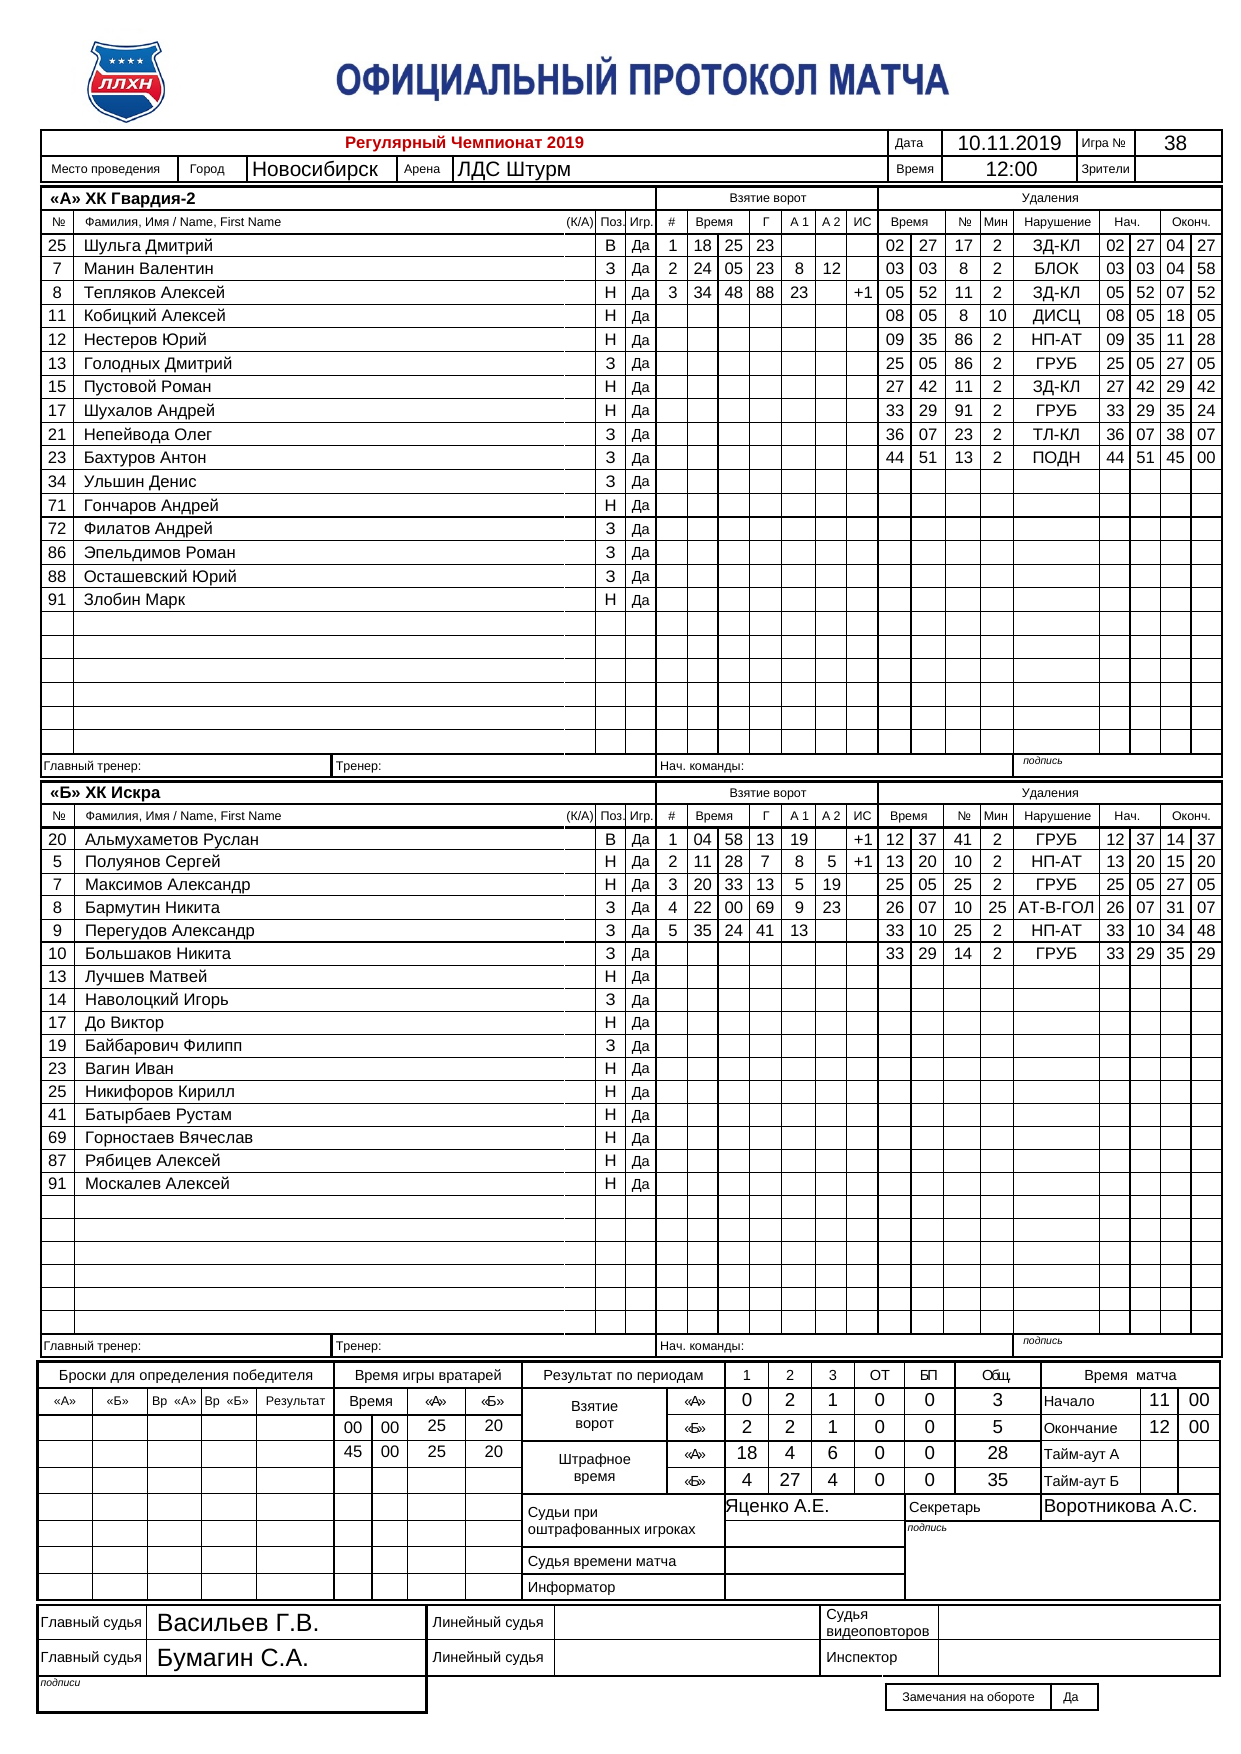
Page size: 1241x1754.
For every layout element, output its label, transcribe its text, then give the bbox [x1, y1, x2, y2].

table_cell +1 [847, 850, 877, 872]
table_cell Да [626, 470, 655, 493]
table_cell [1131, 1311, 1160, 1333]
table_cell [626, 1288, 655, 1310]
table_cell Да [626, 423, 655, 445]
table_cell [782, 470, 815, 493]
table_cell 21 [42, 423, 73, 445]
table_cell Да [626, 896, 655, 918]
table_cell Тепляков Алексей [74, 281, 564, 303]
table_cell [782, 376, 815, 398]
table_cell [373, 1574, 407, 1599]
table_cell [847, 730, 877, 753]
table_cell [1100, 588, 1129, 611]
table_cell Судья видеоповторов [821, 1606, 938, 1639]
table_cell [42, 683, 73, 706]
table_cell [981, 966, 1013, 987]
table_cell [981, 1081, 1013, 1103]
table_cell [782, 636, 815, 658]
table_cell [565, 636, 595, 658]
table_cell 27 [912, 235, 945, 256]
table_cell [1192, 1058, 1221, 1079]
table_cell Главный тренер: [42, 1335, 330, 1356]
table_cell [202, 1574, 256, 1599]
table_cell Да [626, 257, 655, 280]
table_cell 2 [769, 1415, 811, 1440]
table_cell [816, 943, 846, 964]
table_cell [816, 612, 846, 634]
table_cell [944, 1127, 980, 1149]
table_cell [565, 659, 595, 682]
table_cell 0 [855, 1389, 904, 1413]
table_cell [1161, 636, 1190, 658]
table_cell [750, 565, 781, 587]
table_cell 9 [782, 896, 815, 918]
table_cell 05 [1131, 874, 1160, 895]
table_cell [719, 352, 749, 374]
table_cell Да [626, 966, 655, 987]
table_cell Судья времени матча [523, 1548, 724, 1573]
table_cell [657, 1265, 687, 1287]
table_cell [565, 281, 595, 303]
table_cell Оконч. [1161, 211, 1221, 233]
table_cell 6 [812, 1442, 854, 1467]
table_cell [750, 1012, 781, 1033]
table_cell Время [688, 805, 749, 826]
table_cell Время [879, 211, 945, 233]
table_cell Да [626, 874, 655, 895]
table_cell З [596, 470, 625, 493]
table_header Взятие ворот [657, 188, 877, 209]
table_cell [1014, 518, 1099, 540]
table_cell Да [626, 305, 655, 327]
table_cell Бахтуров Антон [74, 446, 564, 469]
table_cell [750, 518, 781, 540]
table_cell [1161, 518, 1190, 540]
table_cell 05 [1192, 305, 1221, 327]
table_cell [1100, 470, 1129, 493]
table_cell [1192, 659, 1221, 682]
table_cell Поз. [596, 211, 625, 233]
table_cell 00 [335, 1416, 371, 1440]
table_cell [719, 989, 749, 1011]
table_cell Да [626, 943, 655, 964]
table_cell [688, 659, 717, 682]
table_cell [688, 588, 717, 611]
table_cell Линейный судья [428, 1606, 554, 1639]
table_cell [565, 874, 595, 895]
table_cell Н [596, 399, 625, 422]
table_cell [750, 1196, 781, 1218]
table_cell 45 [335, 1441, 371, 1467]
table_cell [565, 1058, 595, 1079]
table_cell [657, 565, 687, 587]
table_cell [912, 588, 945, 611]
table_cell [688, 730, 717, 753]
table_cell [335, 1547, 371, 1573]
table_cell [75, 1288, 564, 1310]
table_cell Да [626, 565, 655, 587]
table_cell [688, 989, 717, 1011]
table_cell 1 [812, 1415, 854, 1440]
table_cell 29 [912, 399, 945, 422]
table_cell [1192, 683, 1221, 706]
table_cell ЗД-КЛ [1014, 281, 1099, 303]
table_cell Да [626, 1150, 655, 1172]
table_cell [912, 1058, 943, 1079]
table_cell [879, 1219, 910, 1241]
table_cell [1161, 1127, 1190, 1149]
table_cell [1192, 588, 1221, 611]
table_cell [335, 1521, 371, 1546]
table_cell [847, 423, 877, 445]
table_cell [596, 659, 625, 682]
table_cell [657, 966, 687, 987]
table_cell Тайм-аут А [1042, 1441, 1140, 1467]
table_cell [912, 1219, 943, 1241]
table_cell [657, 494, 687, 516]
table_cell [847, 235, 877, 256]
table_cell 11 [688, 850, 717, 872]
table_cell 5 [956, 1415, 1040, 1440]
table_cell [847, 1173, 877, 1195]
table_cell [466, 1468, 521, 1493]
table_cell [912, 541, 945, 564]
table_cell [408, 1494, 465, 1520]
table_cell 35 [1161, 943, 1190, 964]
table_cell Нестеров Юрий [74, 328, 564, 351]
table_cell [565, 896, 595, 918]
table_cell [657, 1173, 687, 1195]
table_cell [74, 707, 564, 729]
table_cell [42, 730, 73, 753]
table_cell Рябицев Алексей [75, 1150, 564, 1172]
table_cell [1161, 989, 1190, 1011]
table_cell [93, 1441, 147, 1467]
table_cell 27 [1192, 235, 1221, 256]
table_cell [847, 305, 877, 327]
table_cell [847, 470, 877, 493]
table_cell [626, 1265, 655, 1287]
table_cell [981, 518, 1013, 540]
table_cell [912, 1127, 943, 1149]
table_cell [1131, 989, 1160, 1011]
table_cell 37 [1192, 829, 1221, 849]
table_cell [1131, 1288, 1160, 1310]
table_cell [1192, 730, 1221, 753]
table_cell [782, 518, 815, 540]
table_cell [946, 565, 980, 587]
table_cell З [596, 541, 625, 564]
table_cell [879, 1150, 910, 1172]
table_cell [1131, 1265, 1160, 1287]
table_cell Да [626, 446, 655, 469]
table_cell [1100, 612, 1129, 634]
table_cell Г [750, 805, 781, 826]
table_cell Да [626, 1058, 655, 1079]
table_cell [944, 1012, 980, 1033]
table_cell [879, 1127, 910, 1149]
table_cell [565, 1219, 595, 1241]
table_cell 10 [944, 850, 980, 872]
table_cell [1131, 1219, 1160, 1241]
table_cell 71 [42, 494, 73, 516]
table_cell [75, 1242, 564, 1264]
table_cell Воротникова А.С. [1042, 1495, 1219, 1520]
table_cell Время [879, 805, 943, 826]
table_cell ИС [847, 805, 877, 826]
table_cell [816, 376, 846, 398]
table_cell [565, 1012, 595, 1033]
table_header БП [905, 1363, 954, 1387]
table_cell 24 [719, 920, 749, 941]
table_cell [408, 1468, 465, 1493]
table_cell Да [626, 829, 655, 849]
table_cell [657, 423, 687, 445]
table_cell [719, 470, 749, 493]
table_cell [879, 1311, 910, 1333]
table_cell [883, 1677, 1220, 1681]
table_cell [719, 1081, 749, 1103]
table_cell [912, 707, 945, 729]
table_cell [847, 328, 877, 351]
table_cell Перегудов Александр [75, 920, 564, 941]
table_cell 23 [782, 281, 815, 303]
table_cell [750, 707, 781, 729]
table_cell [847, 989, 877, 1011]
table_cell [688, 1081, 717, 1103]
table_cell 25 [1100, 352, 1129, 374]
table_cell [719, 1173, 749, 1195]
table_cell [596, 1265, 625, 1287]
table_cell [565, 920, 595, 941]
table_cell [750, 1219, 781, 1241]
table_cell [1131, 1242, 1160, 1264]
table_cell [688, 1104, 717, 1126]
table_cell [946, 612, 980, 634]
table_cell [335, 1468, 371, 1493]
table_cell Главный тренер: [42, 755, 330, 776]
table_cell 20 [1192, 850, 1221, 872]
table_cell 23 [816, 896, 846, 918]
table_cell 05 [1131, 352, 1160, 374]
table_cell [1014, 1219, 1099, 1241]
table_cell [879, 659, 910, 682]
table_cell Начало [1042, 1389, 1140, 1413]
table_cell [981, 707, 1013, 729]
table_cell Да [626, 328, 655, 351]
table_cell Байбарович Филипп [75, 1035, 564, 1057]
table_cell [719, 966, 749, 987]
table_cell [688, 943, 717, 964]
table_cell [657, 1242, 687, 1264]
table_cell 29 [912, 943, 943, 964]
table_cell [912, 1104, 943, 1126]
table_cell Да [626, 588, 655, 611]
table_cell [1141, 1441, 1177, 1467]
table_cell 0 [855, 1442, 904, 1467]
table_cell [42, 707, 73, 729]
table_cell 5 [782, 874, 815, 895]
table_cell [782, 1081, 815, 1103]
table_cell [847, 541, 877, 564]
table_cell [782, 565, 815, 587]
table_cell [1192, 1196, 1221, 1218]
table_cell [981, 612, 1013, 634]
table_cell [202, 1547, 256, 1573]
table_cell [1161, 1104, 1190, 1126]
table_cell [688, 423, 717, 445]
table_cell [626, 612, 655, 634]
table_cell 69 [42, 1127, 74, 1149]
table_cell Никифоров Кирилл [75, 1081, 564, 1103]
table_cell [719, 1058, 749, 1079]
table_cell [1131, 470, 1160, 493]
table_cell [944, 1150, 980, 1172]
table_cell 1 [812, 1389, 854, 1413]
table_cell [719, 376, 749, 398]
table_cell [816, 399, 846, 422]
table_cell Н [596, 966, 625, 987]
table_cell [688, 707, 717, 729]
table_cell 25 [944, 920, 980, 941]
table_cell [466, 1494, 521, 1520]
table_cell [257, 1416, 333, 1440]
table_cell [688, 1288, 717, 1310]
table_cell Злобин Марк [74, 588, 564, 611]
table_cell [1131, 541, 1160, 564]
table_cell [946, 518, 980, 540]
table_cell № [42, 805, 74, 826]
table_cell [688, 1150, 717, 1172]
table_cell [688, 518, 717, 540]
table_cell 2 [981, 850, 1013, 872]
table_cell [657, 470, 687, 493]
table_cell НП-АТ [1014, 920, 1099, 941]
table_cell [148, 1494, 201, 1520]
table_cell [782, 943, 815, 964]
table_cell Вагин Иван [75, 1058, 564, 1079]
table_cell # [657, 211, 687, 233]
table_cell [981, 1311, 1013, 1333]
table_cell [408, 1574, 465, 1599]
table_cell [1131, 1081, 1160, 1103]
table_cell [39, 1574, 92, 1599]
table_cell Город [179, 157, 246, 181]
table_cell 10 [981, 305, 1013, 327]
table_cell Результат [257, 1389, 333, 1413]
table_cell [944, 1104, 980, 1126]
table_cell Линейный судья [428, 1640, 554, 1675]
table_cell [565, 730, 595, 753]
table_cell [939, 1640, 1219, 1675]
table_cell [1100, 1081, 1129, 1103]
table_cell [565, 1242, 595, 1264]
table_cell [657, 1196, 687, 1218]
table_cell [565, 423, 595, 445]
table_cell 34 [42, 470, 73, 493]
table_cell Да [626, 235, 655, 256]
table_cell [657, 1219, 687, 1241]
table_cell Нач. команды: [657, 755, 1012, 776]
table_cell [912, 683, 945, 706]
table_cell [93, 1494, 147, 1520]
table_cell [816, 1288, 846, 1310]
table_cell [750, 399, 781, 422]
table_cell [1014, 1173, 1099, 1195]
table_cell 2 [981, 829, 1013, 849]
table_cell [1161, 730, 1190, 753]
table_cell [1014, 1265, 1099, 1287]
table_cell [42, 1311, 74, 1333]
table_cell 00 [719, 896, 749, 918]
table_cell 11 [1141, 1389, 1177, 1413]
table_cell 07 [912, 896, 943, 918]
table_cell [42, 1265, 74, 1287]
table_cell 03 [1100, 257, 1129, 280]
table_cell [750, 636, 781, 658]
table_cell [847, 1035, 877, 1057]
table_cell [750, 1265, 781, 1287]
table_cell [1161, 541, 1190, 564]
table_cell 41 [42, 1104, 74, 1126]
table_cell [719, 1265, 749, 1287]
table_cell [1136, 157, 1221, 181]
table_cell 14 [1161, 829, 1190, 849]
table_cell Зрители [1078, 157, 1134, 181]
table_cell [565, 989, 595, 1011]
table_cell 19 [42, 1035, 74, 1057]
table_cell 11 [42, 305, 73, 327]
table_cell З [596, 920, 625, 941]
table_cell Непейвода Олег [74, 423, 564, 445]
table_cell [1131, 1173, 1160, 1195]
table_cell [1131, 1058, 1160, 1079]
table_cell [1131, 612, 1160, 634]
table_cell 2 [981, 943, 1013, 964]
table_cell [565, 494, 595, 516]
table_cell Н [596, 281, 625, 303]
table_cell [750, 305, 781, 327]
table_cell 7 [750, 850, 781, 872]
table_cell 04 [1161, 235, 1190, 256]
table_cell [657, 1288, 687, 1310]
table_cell [816, 305, 846, 327]
table_cell 34 [1161, 920, 1190, 941]
table_cell [719, 707, 749, 729]
table_cell 25 [408, 1441, 465, 1467]
table_cell [1131, 1196, 1160, 1218]
table_cell [688, 683, 717, 706]
table_cell [565, 829, 595, 849]
table_cell [782, 541, 815, 564]
table_cell Шульга Дмитрий [74, 235, 564, 256]
table_header «А» ХК Гвардия-2 [42, 188, 655, 209]
table_cell [944, 1242, 980, 1264]
table_cell [93, 1521, 147, 1546]
table_cell [42, 659, 73, 682]
table_cell 05 [912, 352, 945, 374]
table_cell [912, 1265, 943, 1287]
table_cell 33 [1100, 920, 1129, 941]
table_cell [565, 257, 595, 280]
table_cell [981, 541, 1013, 564]
table_cell 2 [769, 1389, 811, 1413]
table_cell [1100, 565, 1129, 587]
table_cell 12 [1100, 829, 1129, 849]
table_cell 25 [879, 874, 910, 895]
table_cell Н [596, 1081, 625, 1103]
table_cell [1179, 1468, 1219, 1493]
table_cell [148, 1521, 201, 1546]
table_cell [373, 1521, 407, 1546]
table_cell [719, 1035, 749, 1057]
table_cell [75, 1196, 564, 1218]
table_cell 91 [42, 1173, 74, 1195]
table_cell [981, 1173, 1013, 1195]
table_cell Да [626, 541, 655, 564]
table_cell [565, 707, 595, 729]
table_cell 17 [42, 399, 73, 422]
table_cell [782, 588, 815, 611]
table_cell [816, 1058, 846, 1079]
table_header 10.11.2019 [943, 131, 1076, 155]
table_cell [719, 1196, 749, 1218]
table_cell [816, 659, 846, 682]
table_cell [719, 423, 749, 445]
table_cell [596, 730, 625, 753]
table_cell [719, 636, 749, 658]
table_cell [1131, 588, 1160, 611]
table_cell [912, 989, 943, 1011]
table_cell [555, 1640, 819, 1675]
table_cell [816, 966, 846, 987]
table_cell [847, 399, 877, 422]
table_cell [1014, 683, 1099, 706]
table_cell [912, 1035, 943, 1057]
table_cell [816, 989, 846, 1011]
table_cell Да [626, 494, 655, 516]
table_cell [42, 1242, 74, 1264]
table_cell [847, 1288, 877, 1310]
table_cell Игр. [626, 211, 655, 233]
table_cell [847, 966, 877, 987]
table_cell Главный судья [39, 1606, 146, 1639]
table_cell Новосибирск [248, 157, 396, 181]
table_cell 2 [657, 850, 687, 872]
table_cell [148, 1547, 201, 1573]
table_cell 2 [726, 1415, 768, 1440]
table_cell [750, 683, 781, 706]
table_cell Фамилия, Имя / Name, First Name [75, 805, 565, 826]
table_cell [1100, 1196, 1129, 1218]
table_cell [847, 896, 877, 918]
table_cell 12 [42, 328, 73, 351]
table_cell Да [626, 850, 655, 872]
table_cell З [596, 518, 625, 540]
table_cell Н [596, 1127, 625, 1149]
table_cell [719, 588, 749, 611]
table_cell [657, 659, 687, 682]
table_cell [981, 659, 1013, 682]
table_cell [726, 1575, 904, 1599]
table_cell [750, 989, 781, 1011]
table_cell [565, 1127, 595, 1149]
table_cell [750, 352, 781, 374]
table_cell [565, 376, 595, 398]
table_cell [944, 1035, 980, 1057]
table_cell 8 [946, 257, 980, 280]
table_cell 2 [657, 257, 687, 280]
table_cell [74, 636, 564, 658]
table_cell Бумагин С.А. [147, 1640, 425, 1675]
table_cell 35 [688, 920, 717, 941]
table_cell [782, 446, 815, 469]
table_cell [847, 920, 877, 941]
table_cell 24 [1192, 399, 1221, 422]
table_cell [688, 328, 717, 351]
table_cell [912, 565, 945, 587]
table_cell 1 [657, 829, 687, 849]
table_cell Нач. команды: [657, 1335, 1012, 1356]
table_cell [879, 518, 910, 540]
table_cell [74, 730, 564, 753]
table_cell [565, 683, 595, 706]
table_cell [750, 730, 781, 753]
table_cell [750, 328, 781, 351]
table_cell [565, 565, 595, 587]
table_cell [1131, 1104, 1160, 1126]
table_cell 48 [719, 281, 749, 303]
table_cell З [596, 989, 625, 1011]
table_cell [1100, 707, 1129, 729]
table_cell 07 [1192, 896, 1221, 918]
table_cell [750, 966, 781, 987]
table_cell [782, 966, 815, 987]
table_cell 4 [812, 1468, 854, 1493]
table_cell [847, 1196, 877, 1218]
table_cell [981, 1035, 1013, 1057]
table_cell Пустовой Роман [74, 376, 564, 398]
table_cell [816, 352, 846, 374]
table_cell «Б» [668, 1415, 724, 1440]
table_cell Тайм-аут Б [1042, 1468, 1140, 1493]
table_cell [1192, 1081, 1221, 1103]
table_cell ЗД-КЛ [1014, 235, 1099, 256]
table_cell [816, 707, 846, 729]
table_cell [1141, 1468, 1177, 1493]
table_cell [912, 1311, 943, 1333]
table_cell 3 [657, 874, 687, 895]
table_cell [565, 943, 595, 964]
table_cell [719, 1127, 749, 1149]
table_cell [782, 399, 815, 422]
table_cell Голодных Дмитрий [74, 352, 564, 374]
table_cell Ульшин Денис [74, 470, 564, 493]
table_cell [816, 518, 846, 540]
table_cell [1014, 1127, 1099, 1149]
table_header Броски для определения победителя [39, 1363, 333, 1387]
table_cell [1192, 1104, 1221, 1126]
table_cell Осташевский Юрий [74, 565, 564, 587]
table_cell [1100, 683, 1129, 706]
table_cell Да [626, 1081, 655, 1103]
table_cell Васильев Г.В. [147, 1606, 425, 1639]
table_cell До Виктор [75, 1012, 564, 1033]
table_cell [1014, 1012, 1099, 1033]
table_cell [879, 1242, 910, 1264]
table_cell [1131, 1127, 1160, 1149]
table_cell Манин Валентин [74, 257, 564, 280]
table_cell 25 [408, 1416, 465, 1440]
table_cell 27 [1161, 874, 1190, 895]
table_cell [373, 1547, 407, 1573]
table_cell [944, 1219, 980, 1241]
table_cell 38 [1161, 423, 1190, 445]
table_cell [847, 874, 877, 895]
table_cell [626, 1196, 655, 1218]
table_cell [981, 1196, 1013, 1218]
table_cell [782, 730, 815, 753]
table_cell [565, 446, 595, 469]
table_cell З [596, 565, 625, 587]
table_cell +1 [847, 829, 877, 849]
table_cell 07 [1131, 423, 1160, 445]
table_cell [657, 612, 687, 634]
table_cell [847, 1150, 877, 1172]
table_cell [1099, 1682, 1220, 1711]
table_cell [1192, 470, 1221, 493]
table_cell [847, 446, 877, 469]
table_header 38 [1136, 131, 1221, 155]
table_cell [1161, 683, 1190, 706]
table_cell [565, 1265, 595, 1287]
table_cell ТЛ-КЛ [1014, 423, 1099, 445]
table_cell [657, 1035, 687, 1057]
table_cell 42 [1131, 376, 1160, 398]
table_cell [565, 1173, 595, 1195]
table_cell [688, 1242, 717, 1264]
table_cell 35 [956, 1468, 1040, 1493]
table_cell [981, 588, 1013, 611]
table_cell 28 [956, 1442, 1040, 1467]
table_cell ГРУБ [1014, 874, 1099, 895]
table_cell 05 [912, 874, 943, 895]
table_cell Да [626, 1127, 655, 1149]
table_cell [816, 565, 846, 587]
table_cell [75, 1311, 564, 1333]
table_cell [688, 376, 717, 398]
table_cell [657, 989, 687, 1011]
table_cell [1100, 636, 1129, 658]
table_cell [912, 730, 945, 753]
table_cell [596, 612, 625, 634]
table_cell [847, 1104, 877, 1126]
table_cell ГРУБ [1014, 352, 1099, 374]
table_cell [750, 1311, 781, 1333]
table_cell [750, 1104, 781, 1126]
table_cell [202, 1494, 256, 1520]
table_cell [912, 494, 945, 516]
table_cell [1192, 565, 1221, 587]
table_cell А 1 [782, 805, 815, 826]
table_cell 33 [719, 874, 749, 895]
table_cell Тренер: [333, 1335, 655, 1356]
table_cell 13 [750, 829, 781, 849]
table_cell [946, 636, 980, 658]
table_cell 19 [782, 829, 815, 849]
table_cell [981, 1127, 1013, 1149]
table_cell [939, 1606, 1219, 1639]
table_cell 07 [1161, 281, 1190, 303]
table_cell Г [750, 211, 781, 233]
table_cell [1131, 1012, 1160, 1033]
table_cell 52 [1192, 281, 1221, 303]
table_cell [1131, 565, 1160, 587]
table_cell [879, 1081, 910, 1103]
table_cell подписи [39, 1677, 425, 1711]
table_cell [202, 1416, 256, 1440]
table_header Взятие ворот [657, 783, 877, 803]
table_cell [719, 1012, 749, 1033]
table_cell [816, 1081, 846, 1103]
table_cell [816, 1012, 846, 1033]
table_cell Полуянов Сергей [75, 850, 564, 872]
table_cell Нач. [1100, 805, 1160, 826]
table_cell 0 [905, 1442, 954, 1467]
table_cell [981, 470, 1013, 493]
table_cell [1161, 1012, 1190, 1033]
table_cell [1100, 1242, 1129, 1264]
table_cell [1100, 1219, 1129, 1241]
table_cell 36 [1100, 423, 1129, 445]
table_cell [816, 1242, 846, 1264]
table_cell Вр «Б» [202, 1389, 256, 1413]
table_cell [726, 1521, 904, 1546]
table_cell 12:00 [943, 157, 1076, 181]
table_cell [565, 305, 595, 327]
table_cell [257, 1574, 333, 1599]
table_cell 13 [879, 850, 910, 872]
table_cell Батырбаев Рустам [75, 1104, 564, 1126]
table_cell 12 [816, 257, 846, 280]
table_cell 91 [946, 399, 980, 422]
table_cell 33 [879, 920, 910, 941]
table_cell 09 [879, 328, 910, 351]
table_cell [1161, 1311, 1190, 1333]
table_cell [1100, 1173, 1129, 1195]
table_cell [719, 1242, 749, 1264]
table_cell Н [596, 588, 625, 611]
table_header Замечания на обороте [887, 1685, 1050, 1709]
table_cell 0 [855, 1468, 904, 1493]
table_cell [42, 1219, 74, 1241]
table_cell [39, 1416, 92, 1440]
table_cell 20 [1131, 850, 1160, 872]
table_cell 26 [1100, 896, 1129, 918]
table_cell [719, 1288, 749, 1310]
table_cell [816, 1265, 846, 1287]
table_cell [1014, 1035, 1099, 1057]
table_cell [1014, 636, 1099, 658]
table_cell [1100, 1265, 1129, 1287]
table_cell [657, 352, 687, 374]
table_cell 12 [879, 829, 910, 849]
table_cell 04 [1161, 257, 1190, 280]
table_cell [879, 1104, 910, 1126]
table_cell [782, 235, 815, 256]
table_cell 17 [946, 235, 980, 256]
table_cell [816, 829, 846, 849]
table_cell 44 [879, 446, 910, 469]
table_cell Судьи при оштрафованных игроках [523, 1495, 724, 1546]
table_cell [657, 1150, 687, 1172]
table_cell Н [596, 376, 625, 398]
table_cell [750, 1035, 781, 1057]
table_cell [816, 328, 846, 351]
table_cell [335, 1494, 371, 1520]
table_cell [148, 1441, 201, 1467]
table_cell [688, 494, 717, 516]
table_cell 07 [912, 423, 945, 445]
table_cell [1014, 470, 1099, 493]
table_cell [782, 1288, 815, 1310]
table_cell [719, 1150, 749, 1172]
table_cell ДИСЦ [1014, 305, 1099, 327]
table_cell [1014, 1058, 1099, 1079]
table_cell 14 [944, 943, 980, 964]
table_cell [719, 399, 749, 422]
table_cell [750, 1081, 781, 1103]
table_cell [596, 1242, 625, 1264]
table_cell [1192, 494, 1221, 516]
table_cell [688, 399, 717, 422]
table_cell [726, 1548, 904, 1573]
table_cell подпись [906, 1522, 1219, 1599]
table_cell [1161, 1058, 1190, 1079]
table_cell [1014, 1150, 1099, 1172]
table_cell 0 [905, 1415, 954, 1440]
table_cell 12 [1141, 1415, 1177, 1440]
table_cell 41 [944, 829, 980, 849]
table_cell [1131, 730, 1160, 753]
table_cell [879, 1035, 910, 1057]
table_cell 00 [1179, 1415, 1219, 1440]
table_cell [912, 659, 945, 682]
table_cell [847, 636, 877, 658]
table_cell [816, 470, 846, 493]
table_cell [782, 305, 815, 327]
table_cell [565, 966, 595, 987]
table_cell [1161, 707, 1190, 729]
table_cell 07 [1131, 896, 1160, 918]
table_cell [981, 1242, 1013, 1264]
table_cell Да [626, 1012, 655, 1033]
table_cell [657, 376, 687, 398]
table_cell [408, 1547, 465, 1573]
table_cell 02 [1100, 235, 1129, 256]
table_cell 25 [879, 352, 910, 374]
table_cell [1100, 1150, 1129, 1172]
table_cell [847, 352, 877, 374]
table_cell [1100, 541, 1129, 564]
table_cell 44 [1100, 446, 1129, 469]
table_cell 3 [956, 1389, 1040, 1413]
table_cell [719, 541, 749, 564]
table_cell [879, 1012, 910, 1033]
table_cell [912, 1173, 943, 1195]
table_cell [750, 1173, 781, 1195]
table_cell [1161, 588, 1190, 611]
table_cell [912, 1012, 943, 1033]
table_cell +1 [847, 281, 877, 303]
table_cell 13 [782, 920, 815, 941]
table_cell [1014, 612, 1099, 634]
table_cell [657, 541, 687, 564]
table_cell [879, 1265, 910, 1287]
table_cell 20 [466, 1416, 521, 1440]
table_cell [750, 1288, 781, 1310]
table_cell Да [626, 399, 655, 422]
table_cell 7 [42, 257, 73, 280]
table_cell Бармутин Никита [75, 896, 564, 918]
table_cell 00 [1192, 446, 1221, 469]
table_cell [657, 1081, 687, 1103]
table_cell 8 [782, 850, 815, 872]
table_cell [847, 1265, 877, 1287]
table_cell Горностаев Вячеслав [75, 1127, 564, 1149]
table_cell 5 [42, 850, 74, 872]
table_cell [981, 1288, 1013, 1310]
table_cell [912, 1081, 943, 1103]
table_cell [335, 1574, 371, 1599]
table_cell А 2 [816, 211, 846, 233]
table_cell [688, 1265, 717, 1287]
table_cell 25 [42, 1081, 74, 1103]
table_cell [1014, 1196, 1099, 1218]
table_cell Фамилия, Имя / Name, First Name [74, 211, 565, 233]
table_cell ГРУБ [1014, 943, 1099, 964]
table_cell Н [596, 494, 625, 516]
table_cell В [596, 235, 625, 256]
table_cell [847, 1242, 877, 1264]
table_cell подпись [1014, 755, 1221, 776]
table_cell [1192, 1173, 1221, 1195]
table_cell [944, 1173, 980, 1195]
table_cell Н [596, 1058, 625, 1079]
table_cell 23 [750, 257, 781, 280]
table_cell [42, 1288, 74, 1310]
table_cell [428, 1677, 882, 1711]
table_cell [719, 1104, 749, 1126]
table_cell Время [688, 211, 749, 233]
table_cell [1014, 966, 1099, 987]
table_cell [1192, 1012, 1221, 1033]
table_cell [816, 588, 846, 611]
table_cell [782, 683, 815, 706]
table_cell [719, 1219, 749, 1241]
table_cell [782, 328, 815, 351]
table_cell [847, 565, 877, 587]
table_cell 33 [1100, 399, 1129, 422]
table_cell [657, 730, 687, 753]
table_cell [555, 1606, 819, 1639]
table_cell 23 [42, 446, 73, 469]
picture [5, 28, 1179, 129]
table_cell Окончание [1042, 1415, 1140, 1440]
table_cell Москалев Алексей [75, 1173, 564, 1195]
table_cell [944, 1058, 980, 1079]
table_cell [750, 423, 781, 445]
table_cell Да [626, 1173, 655, 1195]
table_cell [657, 943, 687, 964]
table_header Регулярный Чемпионат 2019 [42, 131, 887, 155]
table_cell [565, 1311, 595, 1333]
table_cell [1161, 1288, 1190, 1310]
table_cell Шухалов Андрей [74, 399, 564, 422]
table_cell 15 [42, 376, 73, 398]
table_cell [879, 470, 910, 493]
table_cell [816, 1035, 846, 1057]
table_cell Н [596, 874, 625, 895]
table_cell [93, 1547, 147, 1573]
table_cell НП-АТ [1014, 850, 1099, 872]
table_cell [944, 989, 980, 1011]
table_cell 11 [946, 376, 980, 398]
table_cell З [596, 446, 625, 469]
table_cell [626, 683, 655, 706]
table_cell [74, 612, 564, 634]
table_cell 52 [1131, 281, 1160, 303]
table_cell 20 [912, 850, 943, 872]
table_cell 23 [42, 1058, 74, 1079]
table_cell [1100, 494, 1129, 516]
table_cell [782, 1035, 815, 1057]
table_cell [74, 683, 564, 706]
table_cell [688, 612, 717, 634]
table_cell [1192, 518, 1221, 540]
table_cell [782, 1104, 815, 1126]
table_cell [657, 1104, 687, 1126]
table_header 3 [812, 1363, 854, 1387]
table_cell 13 [750, 874, 781, 895]
table_cell [688, 636, 717, 658]
table_cell [1100, 1127, 1129, 1149]
table_cell [626, 1311, 655, 1333]
table_header Общ. [956, 1363, 1040, 1387]
table_cell [1014, 494, 1099, 516]
table_cell 11 [1161, 328, 1190, 351]
table_cell 51 [912, 446, 945, 469]
table_cell «А» [668, 1442, 724, 1467]
table_cell 24 [688, 257, 717, 280]
table_cell 02 [879, 235, 910, 256]
table_cell [657, 1058, 687, 1079]
table_cell [816, 1196, 846, 1218]
table_cell [719, 943, 749, 964]
table_cell 05 [879, 281, 910, 303]
table_cell [148, 1468, 201, 1493]
table_cell [565, 1081, 595, 1103]
table_cell [782, 1173, 815, 1195]
table_cell 09 [1100, 328, 1129, 351]
table_cell [565, 352, 595, 374]
table_cell № [944, 805, 980, 826]
table_cell Да [626, 920, 655, 941]
table_cell [879, 707, 910, 729]
table_cell Тренер: [333, 755, 655, 776]
table_cell 2 [981, 257, 1013, 280]
table_cell 29 [1192, 943, 1221, 964]
table_cell [565, 850, 595, 872]
table_cell [1161, 1173, 1190, 1195]
table_cell [373, 1494, 407, 1520]
table_header Время игры вратарей [335, 1363, 521, 1387]
table_cell [719, 730, 749, 753]
table_cell 35 [1131, 328, 1160, 351]
table_cell # [657, 805, 687, 826]
table_cell [596, 1196, 625, 1218]
table_cell 20 [466, 1441, 521, 1467]
table_cell [1161, 1196, 1190, 1218]
table_cell [1131, 518, 1160, 540]
table_cell [912, 1150, 943, 1172]
table_cell 10 [42, 943, 74, 964]
table_cell [847, 683, 877, 706]
table_cell [879, 494, 910, 516]
table_cell [1131, 1150, 1160, 1172]
table_cell [879, 1173, 910, 1195]
table_cell З [596, 423, 625, 445]
table_header 2 [769, 1363, 811, 1387]
table_cell [782, 423, 815, 445]
table_cell [750, 1150, 781, 1172]
table_cell [466, 1547, 521, 1573]
table_cell [626, 1219, 655, 1241]
table_cell 10 [912, 920, 943, 941]
table_cell [1161, 1035, 1190, 1057]
table_cell [596, 683, 625, 706]
table_cell № [946, 211, 980, 233]
table_cell [1100, 966, 1129, 987]
table_cell [782, 707, 815, 729]
table_cell [719, 659, 749, 682]
table_cell [1192, 636, 1221, 658]
table_cell [719, 305, 749, 327]
table_cell [879, 1058, 910, 1079]
table_cell Да [626, 518, 655, 540]
table_cell ЛДС Штурм [454, 157, 887, 181]
table_cell [1100, 659, 1129, 682]
table_cell 3 [657, 281, 687, 303]
table_cell Штрафное время [523, 1442, 666, 1493]
table_cell 14 [42, 989, 74, 1011]
table_cell [596, 1288, 625, 1310]
table_cell [74, 659, 564, 682]
table_cell [565, 541, 595, 564]
table_cell 36 [879, 423, 910, 445]
table_cell [657, 636, 687, 658]
table_cell [782, 1196, 815, 1218]
table_cell [719, 446, 749, 469]
table_cell [946, 730, 980, 753]
table_cell 20 [688, 874, 717, 895]
table_cell 37 [912, 829, 943, 849]
table_cell Секретарь [906, 1495, 1040, 1520]
table_cell [981, 494, 1013, 516]
table_cell 11 [946, 281, 980, 303]
table_cell [981, 1219, 1013, 1241]
table_cell 1 [657, 235, 687, 256]
table_cell [981, 1012, 1013, 1033]
table_cell [93, 1574, 147, 1599]
table_cell [1131, 966, 1160, 987]
table_cell [257, 1521, 333, 1546]
table_cell 8 [946, 305, 980, 327]
table_cell [1161, 470, 1190, 493]
table_cell [847, 659, 877, 682]
table_cell [946, 707, 980, 729]
table_cell 05 [1100, 281, 1129, 303]
table_cell [657, 305, 687, 327]
table_cell [1014, 565, 1099, 587]
table_cell [42, 1196, 74, 1218]
table_cell [879, 1196, 910, 1218]
table_cell [750, 446, 781, 469]
table_cell 25 [944, 874, 980, 895]
table_cell [39, 1521, 92, 1546]
table_cell 08 [879, 305, 910, 327]
table_cell [626, 636, 655, 658]
table_cell [847, 943, 877, 964]
table_cell [981, 636, 1013, 658]
table_cell [912, 470, 945, 493]
table_cell 31 [1161, 896, 1190, 918]
table_cell [148, 1416, 201, 1440]
table_cell [657, 1012, 687, 1033]
table_cell [879, 683, 910, 706]
table_cell [148, 1574, 201, 1599]
table_cell [1100, 1288, 1129, 1310]
table_cell [879, 1288, 910, 1310]
table_cell ПОДН [1014, 446, 1099, 469]
table_cell [847, 1081, 877, 1103]
table_cell Н [596, 850, 625, 872]
table_cell [565, 470, 595, 493]
table_cell [202, 1521, 256, 1546]
table_cell 28 [1192, 328, 1221, 351]
table_cell 58 [1192, 257, 1221, 280]
table_cell [719, 1311, 749, 1333]
table_cell [565, 328, 595, 351]
table_cell 00 [373, 1416, 407, 1440]
table_cell [373, 1468, 407, 1493]
table_cell [912, 966, 943, 987]
table_cell Наволоцкий Игорь [75, 989, 564, 1011]
table_cell [912, 1288, 943, 1310]
table_cell Н [596, 1173, 625, 1195]
table_cell Место проведения [42, 157, 177, 181]
table_cell [93, 1416, 147, 1440]
table_cell [816, 1173, 846, 1195]
table_cell [1131, 659, 1160, 682]
table_cell 20 [42, 829, 74, 849]
table_cell 27 [879, 376, 910, 398]
table_cell Да [626, 1104, 655, 1126]
table_cell 33 [879, 399, 910, 422]
table_cell [1161, 494, 1190, 516]
table_cell [879, 989, 910, 1011]
table_cell 2 [981, 328, 1013, 351]
table_cell [1014, 1288, 1099, 1310]
table_cell [782, 1311, 815, 1333]
table_cell [750, 588, 781, 611]
table_cell [565, 235, 595, 256]
table_cell 2 [981, 874, 1013, 895]
table_cell [719, 683, 749, 706]
table_cell Максимов Александр [75, 874, 564, 895]
table_cell [847, 257, 877, 280]
table_cell 19 [816, 874, 846, 895]
table_cell [1131, 1035, 1160, 1057]
table_cell [719, 518, 749, 540]
table_header Удаления [879, 188, 1221, 209]
table_cell 88 [750, 281, 781, 303]
table_cell [782, 1012, 815, 1033]
table_cell НП-АТ [1014, 328, 1099, 351]
table_cell 86 [946, 352, 980, 374]
table_cell [782, 1219, 815, 1241]
table_cell [1192, 1242, 1221, 1264]
table_cell [750, 1127, 781, 1149]
table_cell [912, 518, 945, 540]
table_cell «А» [668, 1389, 724, 1413]
table_cell Вр «А» [148, 1389, 201, 1413]
table_cell [1014, 1104, 1099, 1126]
table_cell [944, 1311, 980, 1333]
table_cell [912, 1242, 943, 1264]
table_cell [688, 966, 717, 987]
table_cell Арена [398, 157, 452, 181]
table_cell 0 [726, 1389, 768, 1413]
table_cell [257, 1547, 333, 1573]
table_cell [750, 1242, 781, 1264]
table_cell [39, 1441, 92, 1467]
table_cell [782, 1058, 815, 1079]
table_cell [1192, 966, 1221, 987]
table_cell [981, 565, 1013, 587]
table_cell [688, 541, 717, 564]
table_cell 87 [42, 1150, 74, 1172]
table_cell Нач. [1100, 211, 1160, 233]
table_cell [1192, 1150, 1221, 1172]
table_cell 4 [657, 896, 687, 918]
table_cell [879, 565, 910, 587]
table_cell [1014, 1242, 1099, 1264]
table_cell [657, 588, 687, 611]
table_cell [1192, 541, 1221, 564]
table_cell 18 [688, 235, 717, 256]
table_cell Мин [981, 211, 1013, 233]
table_cell [816, 1150, 846, 1172]
table_cell [847, 376, 877, 398]
table_cell 05 [719, 257, 749, 280]
table_cell 17 [42, 1012, 74, 1033]
table_cell [847, 1219, 877, 1241]
table_cell [816, 730, 846, 753]
table_cell БЛОК [1014, 257, 1099, 280]
table_cell 86 [946, 328, 980, 351]
table_cell Н [596, 328, 625, 351]
table_cell [1131, 636, 1160, 658]
table_cell 33 [879, 943, 910, 964]
table_cell [1192, 707, 1221, 729]
table_cell ГРУБ [1014, 399, 1099, 422]
table_cell Нарушение [1014, 805, 1099, 826]
table_cell подпись [1014, 1335, 1221, 1356]
table_cell [657, 707, 687, 729]
table_cell [408, 1521, 465, 1546]
table_cell [944, 1081, 980, 1103]
table_cell [688, 1127, 717, 1149]
table_cell 18 [1161, 305, 1190, 327]
table_cell [816, 1127, 846, 1149]
table_cell 13 [946, 446, 980, 469]
table_cell [946, 470, 980, 493]
table_cell [816, 636, 846, 658]
table_cell Гончаров Андрей [74, 494, 564, 516]
table_cell [1100, 518, 1129, 540]
table_cell [750, 376, 781, 398]
table_cell Да [626, 1035, 655, 1057]
table_cell Информатор [523, 1575, 724, 1599]
table_cell 0 [855, 1415, 904, 1440]
table_cell [1161, 1150, 1190, 1172]
table_cell [1100, 1311, 1129, 1333]
table_cell [847, 707, 877, 729]
table_cell Оконч. [1161, 805, 1221, 826]
table_cell [565, 612, 595, 634]
table_cell 69 [750, 896, 781, 918]
table_cell [912, 612, 945, 634]
table_cell Время [335, 1389, 407, 1413]
table_cell Да [626, 352, 655, 374]
table_cell [816, 281, 846, 303]
table_cell [202, 1441, 256, 1467]
table_cell Мин [981, 805, 1013, 826]
table_cell 23 [946, 423, 980, 445]
table_cell [565, 588, 595, 611]
table_cell «А» [39, 1389, 92, 1413]
table_cell «А» [408, 1389, 465, 1413]
table_cell [565, 1196, 595, 1218]
table_cell 41 [750, 920, 781, 941]
table_cell [750, 659, 781, 682]
table_cell [688, 305, 717, 327]
table_header Время матча [1042, 1363, 1219, 1387]
table_cell [1014, 659, 1099, 682]
table_cell 2 [981, 235, 1013, 256]
table_cell [657, 446, 687, 469]
table_cell [1014, 541, 1099, 564]
table_cell 91 [42, 588, 73, 611]
table_cell [944, 1265, 980, 1287]
table_cell Время [889, 157, 941, 181]
table_cell [879, 966, 910, 987]
table_cell [42, 636, 73, 658]
table_cell 27 [1100, 376, 1129, 398]
table_cell [847, 1012, 877, 1033]
table_cell [1161, 612, 1190, 634]
table_cell 52 [912, 281, 945, 303]
table_header «Б» ХК Искра [42, 783, 655, 803]
table_cell Главный судья [39, 1640, 146, 1675]
table_cell [719, 565, 749, 587]
table_cell З [596, 943, 625, 964]
table_cell 4 [726, 1468, 768, 1493]
table_cell [1131, 494, 1160, 516]
table_cell [879, 541, 910, 564]
table_cell [657, 399, 687, 422]
table_cell [879, 636, 910, 658]
table_cell 33 [1100, 943, 1129, 964]
table_cell [912, 1196, 943, 1218]
table_cell [981, 1104, 1013, 1126]
table_cell [1192, 1288, 1221, 1310]
table_cell [688, 446, 717, 469]
table_cell [1161, 1081, 1190, 1103]
table_cell 18 [726, 1442, 768, 1467]
table_cell [750, 541, 781, 564]
table_cell [847, 1127, 877, 1149]
table_cell [565, 1288, 595, 1310]
table_cell Да [626, 376, 655, 398]
table_cell [816, 494, 846, 516]
table_cell 2 [981, 423, 1013, 445]
table_cell 58 [719, 829, 749, 849]
table_cell Лучшев Матвей [75, 966, 564, 987]
table_cell 27 [1131, 235, 1160, 256]
table_cell 05 [912, 305, 945, 327]
table_cell 05 [1131, 305, 1160, 327]
table_cell 0 [905, 1389, 954, 1413]
table_cell [1014, 588, 1099, 611]
table_cell 05 [1192, 874, 1221, 895]
table_cell [750, 494, 781, 516]
table_cell [626, 1242, 655, 1264]
table_cell [657, 1127, 687, 1149]
table_cell [626, 707, 655, 729]
table_cell [719, 494, 749, 516]
table_cell [946, 683, 980, 706]
table_cell 26 [879, 896, 910, 918]
table_cell [688, 565, 717, 587]
table_header 1 [726, 1363, 768, 1387]
table_cell 10 [1131, 920, 1160, 941]
table_cell [565, 1150, 595, 1172]
table_cell 37 [1131, 829, 1160, 849]
table_cell [782, 494, 815, 516]
table_cell [816, 1311, 846, 1333]
table_cell [688, 1012, 717, 1033]
table_cell 04 [688, 829, 717, 849]
table_cell [816, 920, 846, 941]
table_cell [946, 541, 980, 564]
table_cell 2 [981, 920, 1013, 941]
table_cell 00 [373, 1441, 407, 1467]
table_cell З [596, 1035, 625, 1057]
table_cell 2 [981, 446, 1013, 469]
table_cell Поз. [596, 805, 625, 826]
table_cell [782, 1127, 815, 1149]
table_cell [688, 1173, 717, 1195]
table_cell 27 [1161, 352, 1190, 374]
table_header Да [1052, 1685, 1097, 1709]
table_cell Альмухаметов Руслан [75, 829, 564, 849]
table_cell 00 [1179, 1389, 1219, 1413]
table_cell 42 [1192, 376, 1221, 398]
table_cell [688, 1035, 717, 1057]
table_cell [847, 588, 877, 611]
table_cell [1014, 730, 1099, 753]
table_cell [1100, 1104, 1129, 1126]
table_cell [1100, 1012, 1129, 1033]
table_cell 4 [769, 1442, 811, 1467]
table_cell Да [626, 989, 655, 1011]
table_cell [946, 588, 980, 611]
table_cell 13 [42, 352, 73, 374]
table_cell [1161, 966, 1190, 987]
table_cell [719, 328, 749, 351]
table_cell А 2 [816, 805, 846, 826]
table_cell Кобицкий Алексей [74, 305, 564, 327]
table_cell [782, 989, 815, 1011]
table_cell АТ-В-ГОЛ [1014, 896, 1099, 918]
table_cell З [596, 352, 625, 374]
table_cell Игр. [626, 805, 655, 826]
table_cell [944, 1196, 980, 1218]
table_cell [688, 1196, 717, 1218]
table_cell [626, 730, 655, 753]
table_cell Филатов Андрей [74, 518, 564, 540]
table_cell 72 [42, 518, 73, 540]
table_cell [981, 1058, 1013, 1079]
table_cell 34 [688, 281, 717, 303]
table_cell 25 [719, 235, 749, 256]
table_cell (К/А) [565, 805, 595, 826]
table_cell [816, 683, 846, 706]
table_cell [981, 989, 1013, 1011]
table_cell Яценко А.Е. [726, 1495, 904, 1520]
table_cell [1161, 1265, 1190, 1287]
table_cell 03 [879, 257, 910, 280]
table_cell [782, 1265, 815, 1287]
table_cell 22 [688, 896, 717, 918]
table_cell [1100, 1058, 1129, 1079]
table_cell 13 [42, 966, 74, 987]
table_cell 8 [42, 281, 73, 303]
table_cell [688, 1311, 717, 1333]
table_cell [657, 1311, 687, 1333]
table_cell Нарушение [1014, 211, 1099, 233]
table_cell [257, 1441, 333, 1467]
table_cell [39, 1547, 92, 1573]
table_cell [782, 659, 815, 682]
table_cell 25 [1100, 874, 1129, 895]
table_cell [1161, 1219, 1190, 1241]
table_cell 88 [42, 565, 73, 587]
table_cell 03 [912, 257, 945, 280]
table_cell [202, 1468, 256, 1493]
table_cell 48 [1192, 920, 1221, 941]
table_cell 29 [1131, 943, 1160, 964]
table_cell [688, 1219, 717, 1241]
table_cell [39, 1494, 92, 1520]
table_cell [1014, 707, 1099, 729]
table_cell [42, 612, 73, 634]
table_cell [750, 470, 781, 493]
table_cell [946, 494, 980, 516]
table_cell [847, 518, 877, 540]
table_cell [466, 1574, 521, 1599]
table_cell [1014, 1311, 1099, 1333]
table_cell [688, 1058, 717, 1079]
table_cell 35 [912, 328, 945, 351]
table_cell [626, 659, 655, 682]
table_cell [39, 1468, 92, 1493]
table_cell [816, 1219, 846, 1241]
table_cell 8 [42, 896, 74, 918]
table_cell 5 [816, 850, 846, 872]
table_cell (К/А) [565, 211, 595, 233]
table_cell [565, 518, 595, 540]
table_cell 29 [1161, 376, 1190, 398]
table_cell Н [596, 1012, 625, 1033]
table_cell ИС [847, 211, 877, 233]
table_cell [981, 683, 1013, 706]
table_header Игра № [1078, 131, 1134, 155]
table_cell [879, 612, 910, 634]
table_cell Взятие ворот [523, 1389, 666, 1440]
table_cell 13 [1100, 850, 1129, 872]
table_cell [782, 352, 815, 374]
table_cell 42 [912, 376, 945, 398]
table_cell 07 [1192, 423, 1221, 445]
table_cell ГРУБ [1014, 829, 1099, 849]
table_cell [944, 1288, 980, 1310]
table_cell Н [596, 1150, 625, 1172]
table_cell [688, 470, 717, 493]
table_cell [816, 541, 846, 564]
table_cell 03 [1131, 257, 1160, 280]
table_cell [657, 683, 687, 706]
table_cell 10 [944, 896, 980, 918]
table_cell В [596, 829, 625, 849]
table_cell [847, 612, 877, 634]
table_cell 8 [782, 257, 815, 280]
table_cell Инспектор [821, 1640, 938, 1675]
table_cell [1131, 683, 1160, 706]
table_cell [816, 446, 846, 469]
table_cell 25 [42, 235, 73, 256]
table_cell [257, 1494, 333, 1520]
table_cell 27 [769, 1468, 811, 1493]
table_cell [565, 1035, 595, 1057]
table_cell 7 [42, 874, 74, 895]
table_cell № [42, 211, 73, 233]
table_cell ЗД-КЛ [1014, 376, 1099, 398]
table_cell [1192, 1311, 1221, 1333]
table_cell 0 [905, 1468, 954, 1493]
table_cell Н [596, 1104, 625, 1126]
table_cell [257, 1468, 333, 1493]
table_cell 5 [657, 920, 687, 941]
table_cell 51 [1131, 446, 1160, 469]
table_cell 08 [1100, 305, 1129, 327]
table_cell [1014, 989, 1099, 1011]
table_cell Большаков Никита [75, 943, 564, 964]
table_cell [750, 1058, 781, 1079]
table_header ОТ [855, 1363, 904, 1387]
table_cell [1161, 1242, 1190, 1264]
table_cell [1192, 612, 1221, 634]
table_cell [75, 1219, 564, 1241]
table_cell «Б» [93, 1389, 147, 1413]
table_cell 35 [1161, 399, 1190, 422]
table_cell [847, 494, 877, 516]
table_cell [782, 1150, 815, 1172]
table_cell [1192, 1127, 1221, 1149]
table_cell [1100, 989, 1129, 1011]
table_cell 45 [1161, 446, 1190, 469]
table_header Дата [889, 131, 941, 155]
table_cell [782, 1242, 815, 1264]
table_cell [1100, 730, 1129, 753]
table_cell 2 [981, 281, 1013, 303]
table_cell Эпельдимов Роман [74, 541, 564, 564]
table_cell [782, 612, 815, 634]
table_cell Да [626, 281, 655, 303]
table_cell [946, 659, 980, 682]
table_cell [1192, 1219, 1221, 1241]
table_cell [688, 352, 717, 374]
table_cell [912, 636, 945, 658]
table_cell 25 [981, 896, 1013, 918]
table_cell [657, 328, 687, 351]
table_cell 2 [981, 352, 1013, 374]
table_cell [1192, 989, 1221, 1011]
table_cell [944, 966, 980, 987]
table_cell «Б » [466, 1389, 521, 1413]
table_cell [657, 518, 687, 540]
table_cell [1161, 565, 1190, 587]
table_cell 23 [750, 235, 781, 256]
table_cell [596, 636, 625, 658]
table_cell 05 [1192, 352, 1221, 374]
table_cell 15 [1161, 850, 1190, 872]
table_cell [879, 730, 910, 753]
table_cell [1100, 1035, 1129, 1057]
table_cell [879, 588, 910, 611]
table_cell [719, 612, 749, 634]
table_cell [847, 1058, 877, 1079]
table_cell [596, 1219, 625, 1241]
table_cell [1192, 1265, 1221, 1287]
table_cell [1161, 659, 1190, 682]
table_cell [596, 707, 625, 729]
table_cell Н [596, 305, 625, 327]
table_cell [93, 1468, 147, 1493]
table_cell 28 [719, 850, 749, 872]
table_cell [1179, 1441, 1219, 1467]
table_cell 2 [981, 399, 1013, 422]
table_cell [816, 235, 846, 256]
table_cell [750, 612, 781, 634]
table_cell З [596, 896, 625, 918]
table_cell [1014, 1081, 1099, 1103]
table_cell [1131, 707, 1160, 729]
table_cell 2 [981, 376, 1013, 398]
table_cell [847, 1311, 877, 1333]
table_header Результат по периодам [523, 1363, 724, 1387]
table_cell [565, 1104, 595, 1126]
table_cell [816, 1104, 846, 1126]
table_cell 86 [42, 541, 73, 564]
table_cell [981, 1265, 1013, 1287]
table_cell [750, 943, 781, 964]
table_cell А 1 [782, 211, 815, 233]
table_cell «Б» [668, 1468, 724, 1493]
table_cell [466, 1521, 521, 1546]
table_cell [816, 423, 846, 445]
table_cell [565, 399, 595, 422]
table_cell [981, 730, 1013, 753]
table_cell [1192, 1035, 1221, 1057]
table_cell [75, 1265, 564, 1287]
table_cell З [596, 257, 625, 280]
table_cell [596, 1311, 625, 1333]
table_cell [981, 1150, 1013, 1172]
table_cell 9 [42, 920, 74, 941]
table_cell 29 [1131, 399, 1160, 422]
table_header Удаления [879, 783, 1221, 803]
